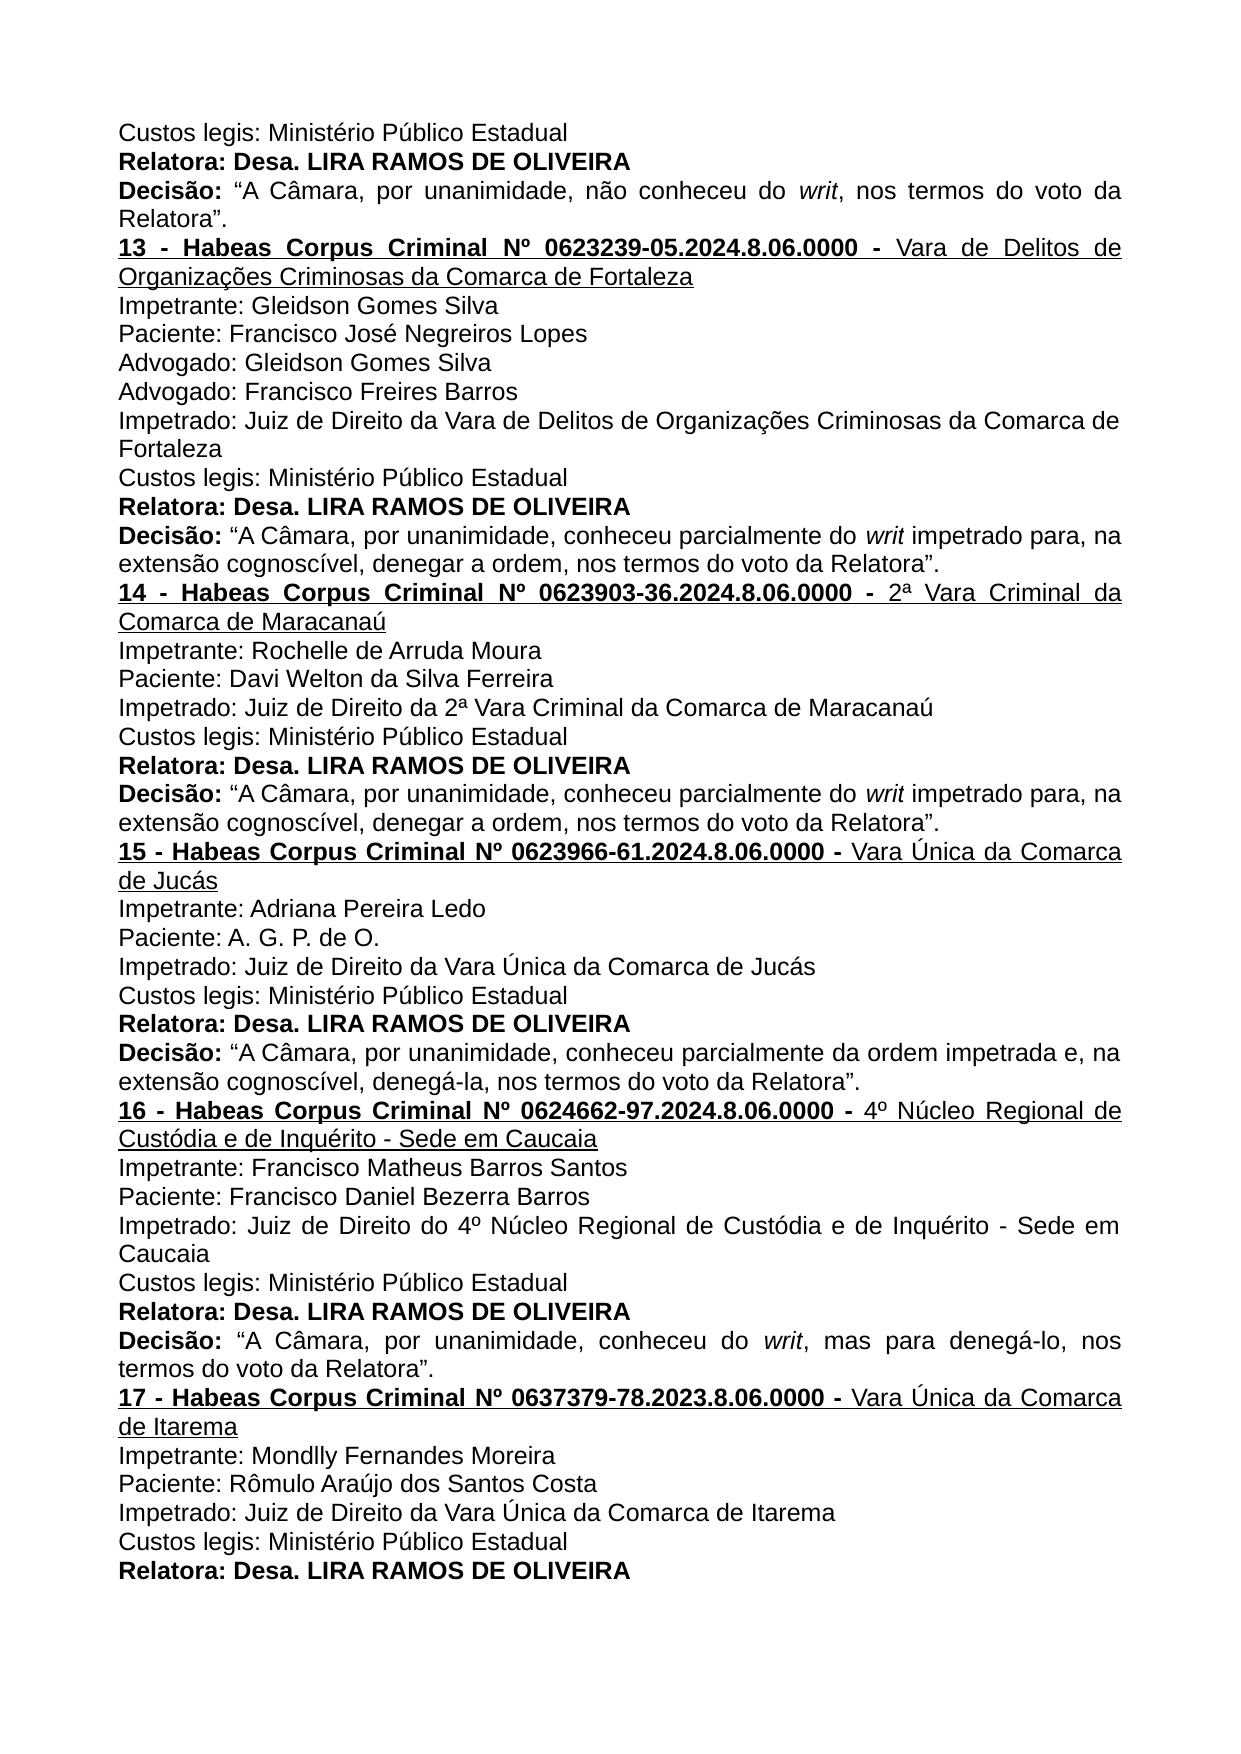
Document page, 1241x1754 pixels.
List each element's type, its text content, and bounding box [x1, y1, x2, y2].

text Paciente: Francisco José Negreiros Lopes [118, 319, 1122, 348]
text Decisão: “A Câmara, por unanimidade, conheceu parcialmente do writ impetrado para, na extensão cognoscível, denegar a ordem, nos termos do voto da Relatora”. [118, 521, 1122, 578]
text Paciente: Davi Welton da Silva Ferreira [118, 664, 1122, 693]
text 15 - Habeas Corpus Criminal Nº 0623966-61.2024.8.06.0000 - Vara Única da Comarca [118, 837, 1122, 862]
text Impetrante: Francisco Matheus Barros Santos [118, 1153, 1122, 1182]
text Custódia e de Inquérito - Sede em Caucaia [118, 1122, 1122, 1153]
text Custos legis: Ministério Público Estadual [118, 981, 1122, 1009]
text Paciente: A. G. P. de O. [118, 923, 1122, 952]
text Impetrante: Mondlly Fernandes Moreira [118, 1441, 1122, 1469]
text Custos legis: Ministério Público Estadual [118, 463, 1122, 492]
text Impetrado: Juiz de Direito da Vara Única da Comarca de Itarema [118, 1498, 1122, 1527]
text Impetrado: Juiz de Direito da Vara Única da Comarca de Jucás [118, 952, 1122, 981]
text Advogado: Gleidson Gomes Silva [118, 348, 1122, 377]
text Decisão: “A Câmara, por unanimidade, conheceu parcialmente da ordem impetrada e, na extensão cognoscível, denegá-la, nos termos do voto da Relatora”. [118, 1038, 1122, 1096]
text Custos legis: Ministério Público Estadual [118, 118, 1122, 147]
text Relatora: Desa. LIRA RAMOS DE OLIVEIRA [118, 1009, 1122, 1038]
text Paciente: Rômulo Araújo dos Santos Costa [118, 1469, 1122, 1498]
text Decisão: “A Câmara, por unanimidade, não conheceu do writ, nos termos do voto da Relatora”. [118, 176, 1122, 233]
text Decisão: “A Câmara, por unanimidade, conheceu do writ, mas para denegá-lo, nos termos do voto da Relatora”. [118, 1326, 1122, 1383]
text Organizações Criminosas da Comarca de Fortaleza [118, 259, 1122, 291]
text Paciente: Francisco Daniel Bezerra Barros [118, 1182, 1122, 1211]
text de Jucás [118, 863, 1122, 894]
text Decisão: “A Câmara, por unanimidade, conheceu parcialmente do writ impetrado para, na extensão cognoscível, denegar a ordem, nos termos do voto da Relatora”. [118, 779, 1122, 837]
text Impetrado: Juiz de Direito do 4º Núcleo Regional de Custódia e de Inquérito - Sede em Caucaia [118, 1211, 1122, 1268]
text Custos legis: Ministério Público Estadual [118, 722, 1122, 751]
text 14 - Habeas Corpus Criminal Nº 0623903-36.2024.8.06.0000 - 2ª Vara Criminal da [118, 578, 1122, 603]
text Custos legis: Ministério Público Estadual [118, 1268, 1122, 1297]
text Comarca de Maracanaú [118, 604, 1122, 636]
text de Itarema [118, 1409, 1122, 1441]
text 16 - Habeas Corpus Criminal Nº 0624662-97.2024.8.06.0000 - 4º Núcleo Regional de [118, 1096, 1122, 1121]
text Relatora: Desa. LIRA RAMOS DE OLIVEIRA [118, 492, 1122, 521]
text Relatora: Desa. LIRA RAMOS DE OLIVEIRA [118, 751, 1122, 779]
text Impetrado: Juiz de Direito da Vara de Delitos de Organizações Criminosas da Comarca de Fortaleza [118, 406, 1122, 463]
text Impetrante: Rochelle de Arruda Moura [118, 636, 1122, 664]
text Impetrante: Adriana Pereira Ledo [118, 894, 1122, 923]
text Relatora: Desa. LIRA RAMOS DE OLIVEIRA [118, 1556, 1122, 1584]
text Custos legis: Ministério Público Estadual [118, 1527, 1122, 1556]
text Relatora: Desa. LIRA RAMOS DE OLIVEIRA [118, 1297, 1122, 1326]
text Relatora: Desa. LIRA RAMOS DE OLIVEIRA [118, 147, 1122, 176]
text 17 - Habeas Corpus Criminal Nº 0637379-78.2023.8.06.0000 - Vara Única da Comarca [118, 1383, 1122, 1408]
text Impetrante: Gleidson Gomes Silva [118, 291, 1122, 319]
text 13 - Habeas Corpus Criminal Nº 0623239-05.2024.8.06.0000 - Vara de Delitos de [118, 233, 1122, 258]
text Advogado: Francisco Freires Barros [118, 377, 1122, 406]
text Impetrado: Juiz de Direito da 2ª Vara Criminal da Comarca de Maracanaú [118, 693, 1122, 722]
